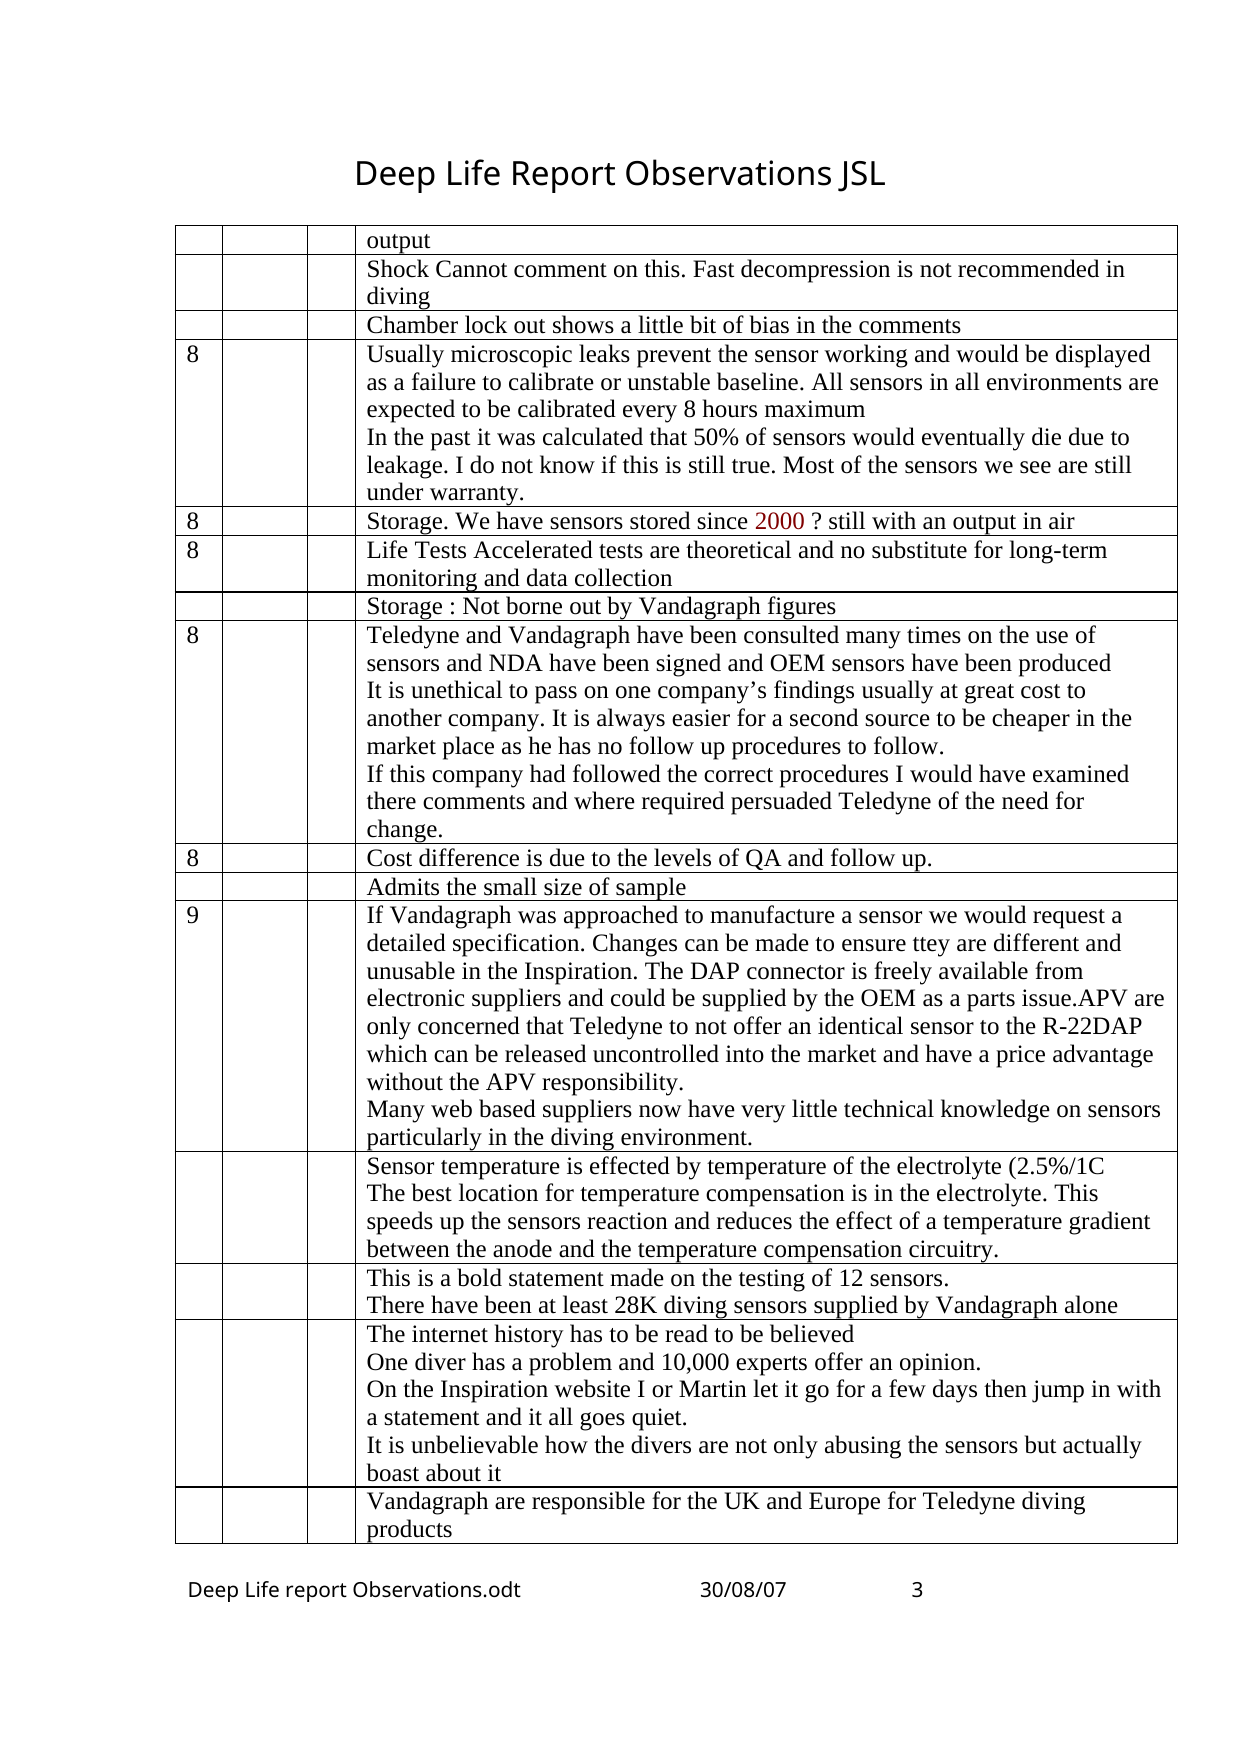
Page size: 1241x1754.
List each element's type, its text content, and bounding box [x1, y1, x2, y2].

table_cell [223, 507, 307, 535]
table_cell [308, 507, 355, 535]
table_cell Admits the small size of sample [356, 873, 1177, 900]
table_cell Sensor temperature is effected by temperature of the electrolyte (2.5%/1C The best location for temperature compensation is in the electrolyte. This speeds up the sensors reaction and reduces the effect of a temperature gradient between the anode and the temperature compensation circuitry. [356, 1152, 1177, 1263]
table_cell [223, 255, 307, 310]
table_cell [176, 226, 222, 254]
table_cell Storage. We have sensors stored since 2000 ? still with an output in air [356, 507, 1177, 535]
table_cell [176, 1320, 222, 1486]
table_cell [223, 1320, 307, 1486]
table_cell [308, 226, 355, 254]
table_cell [223, 311, 307, 339]
table_cell [308, 1264, 355, 1319]
table_cell [308, 901, 355, 1151]
table_cell [176, 1152, 222, 1263]
table_cell The internet history has to be read to be believed One diver has a problem and 10,000 experts offer an opinion. On the Inspiration website I or Martin let it go for a few days then jump in with a statement and it all goes quiet. It is unbelievable how the divers are not only abusing the sensors but actually boast about it [356, 1320, 1177, 1486]
table_cell If Vandagraph was approached to manufacture a sensor we would request a detailed specification. Changes can be made to ensure ttey are different and unusable in the Inspiration. The DAP connector is freely available from electronic suppliers and could be supplied by the OEM as a parts issue.APV are only concerned that Teledyne to not offer an identical sensor to the R-22DAP which can be released uncontrolled into the market and have a price advantage without the APV responsibility. Many web based suppliers now have very little technical knowledge on sensors particularly in the diving environment. [356, 901, 1177, 1151]
table_cell [176, 1488, 222, 1543]
table_cell [308, 593, 355, 620]
table_cell [223, 1488, 307, 1543]
table_cell This is a bold statement made on the testing of 12 sensors. There have been at least 28K diving sensors supplied by Vandagraph alone [356, 1264, 1177, 1319]
table_cell Shock Cannot comment on this. Fast decompression is not recommended in diving [356, 255, 1177, 310]
table_cell [308, 1320, 355, 1486]
table_cell [223, 873, 307, 900]
table_cell [308, 255, 355, 310]
table_cell [223, 1264, 307, 1319]
table_cell Storage : Not borne out by Vandagraph figures [356, 593, 1177, 620]
table_cell [176, 311, 222, 339]
table_cell [223, 593, 307, 620]
table_cell [223, 536, 307, 591]
table_cell Chamber lock out shows a little bit of bias in the comments [356, 311, 1177, 339]
table_cell [176, 255, 222, 310]
table_cell [308, 1152, 355, 1263]
table_cell 8 [176, 621, 222, 843]
table_cell 9 [176, 901, 222, 1151]
table_cell [223, 621, 307, 843]
table_cell [223, 226, 307, 254]
table_cell Life Tests Accelerated tests are theoretical and no substitute for long-term monitoring and data collection [356, 536, 1177, 591]
table_cell [308, 536, 355, 591]
table_cell [223, 901, 307, 1151]
table_cell [176, 873, 222, 900]
table_cell 8 [176, 507, 222, 535]
table_cell [308, 873, 355, 900]
table_cell [223, 844, 307, 872]
table_cell Cost difference is due to the levels of QA and follow up. [356, 844, 1177, 872]
table_cell [308, 340, 355, 506]
table_cell 8 [176, 844, 222, 872]
table_cell [223, 340, 307, 506]
table_cell 8 [176, 536, 222, 591]
table_cell [176, 593, 222, 620]
table_cell [308, 1488, 355, 1543]
table_cell [308, 621, 355, 843]
table_cell [308, 844, 355, 872]
table_cell [223, 1152, 307, 1263]
table_cell Teledyne and Vandagraph have been consulted many times on the use of sensors and NDA have been signed and OEM sensors have been produced It is unethical to pass on one company’s findings usually at great cost to another company. It is always easier for a second source to be cheaper in the market place as he has no follow up procedures to follow. If this company had followed the correct procedures I would have examined there comments and where required persuaded Teledyne of the need for change. [356, 621, 1177, 843]
table_cell Vandagraph are responsible for the UK and Europe for Teledyne diving products [356, 1488, 1177, 1543]
table_cell [308, 311, 355, 339]
table_cell [176, 1264, 222, 1319]
table_cell 8 [176, 340, 222, 506]
table_cell Usually microscopic leaks prevent the sensor working and would be displayed as a failure to calibrate or unstable baseline. All sensors in all environments are expected to be calibrated every 8 hours maximum In the past it was calculated that 50% of sensors would eventually die due to leakage. I do not know if this is still true. Most of the sensors we see are still under warranty. [356, 340, 1177, 506]
table_cell output [356, 226, 1177, 254]
